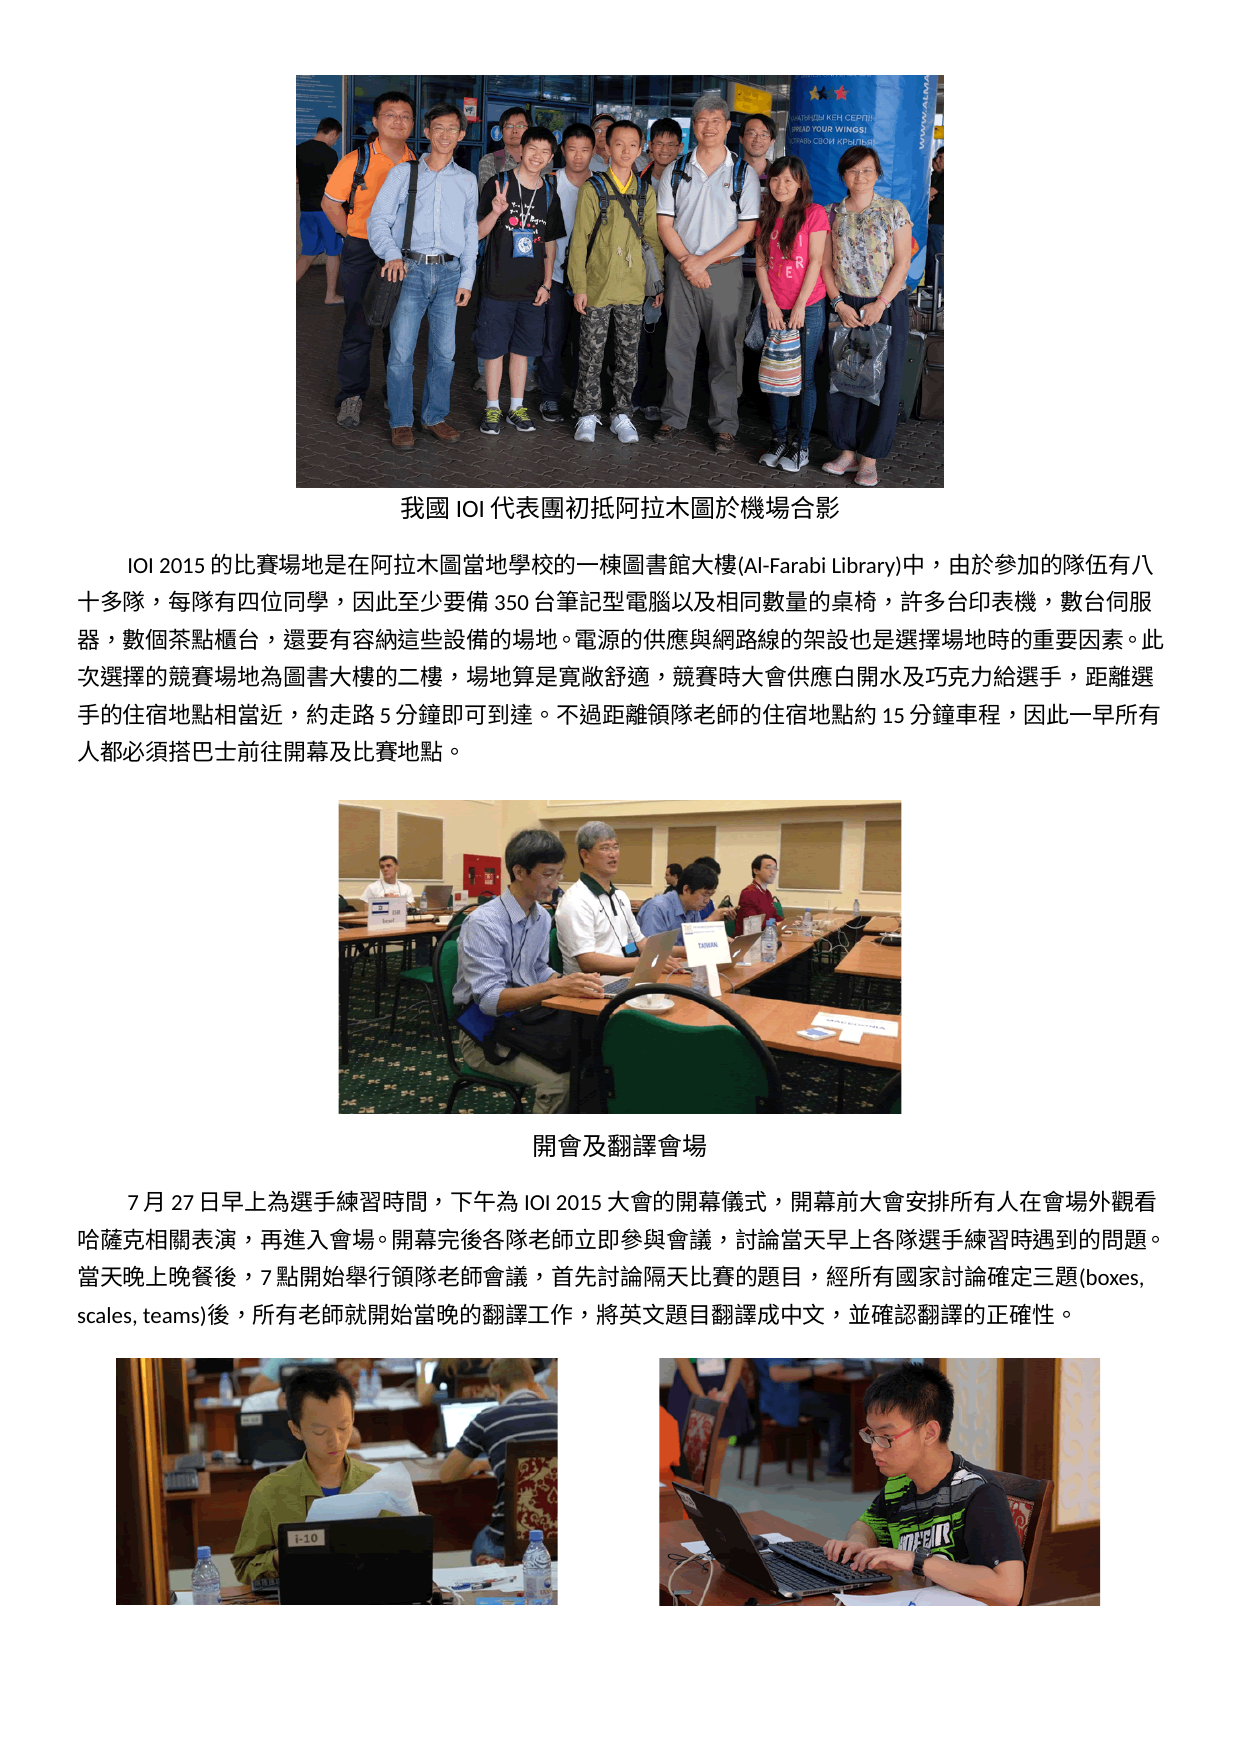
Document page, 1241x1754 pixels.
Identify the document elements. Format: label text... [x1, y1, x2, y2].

text IOI 2015的比賽場地是在阿拉木圖當地學校的一棟圖書館大樓(Al-Farabi Library)中，由於參加的隊伍有八十多隊，每隊有四位同學，因此至少要備350台筆記型電腦以及相同數量的桌椅，許多台印表機，數台伺服器，數個茶點櫃台，還要有容納這些設備的場地。電源的供應與網路線的架設也是選擇場地時的重要因素。此次選擇的競賽場地為圖書大樓的二樓，場地算是寛敞舒適，競賽時大會供應白開水及巧克力給選手，距離選手的住宿地點相當近，約走路5分鐘即可到達。不過距離領隊老師的住宿地點約15分鐘車程，因此一早所有人都必須搭巴士前往開幕及比賽地點。 [77, 544, 1163, 769]
table_header [66, 1351, 608, 1613]
picture [296, 75, 944, 488]
text 7月27日早上為選手練習時間，下午為IOI 2015大會的開幕儀式，開幕前大會安排所有人在會場外觀看哈薩克相關表演，再進入會場。開幕完後各隊老師立即參與會議，討論當天早上各隊選手練習時遇到的問題。當天晚上晚餐後，7點開始舉行領隊老師會議，首先討論隔天比賽的題目，經所有國家討論確定三題(boxes, scales, teams)後，所有老師就開始當晚的翻譯工作，將英文題目翻譯成中文，並確認翻譯的正確性。 [77, 1182, 1163, 1332]
picture [116, 1358, 558, 1605]
text 我國IOI代表團初抵阿拉木圖於機場合影 [77, 76, 1163, 526]
text 開會及翻譯會場 [77, 788, 1163, 1163]
picture [659, 1358, 1101, 1606]
table_header [608, 1351, 1151, 1613]
picture [338, 800, 902, 1114]
